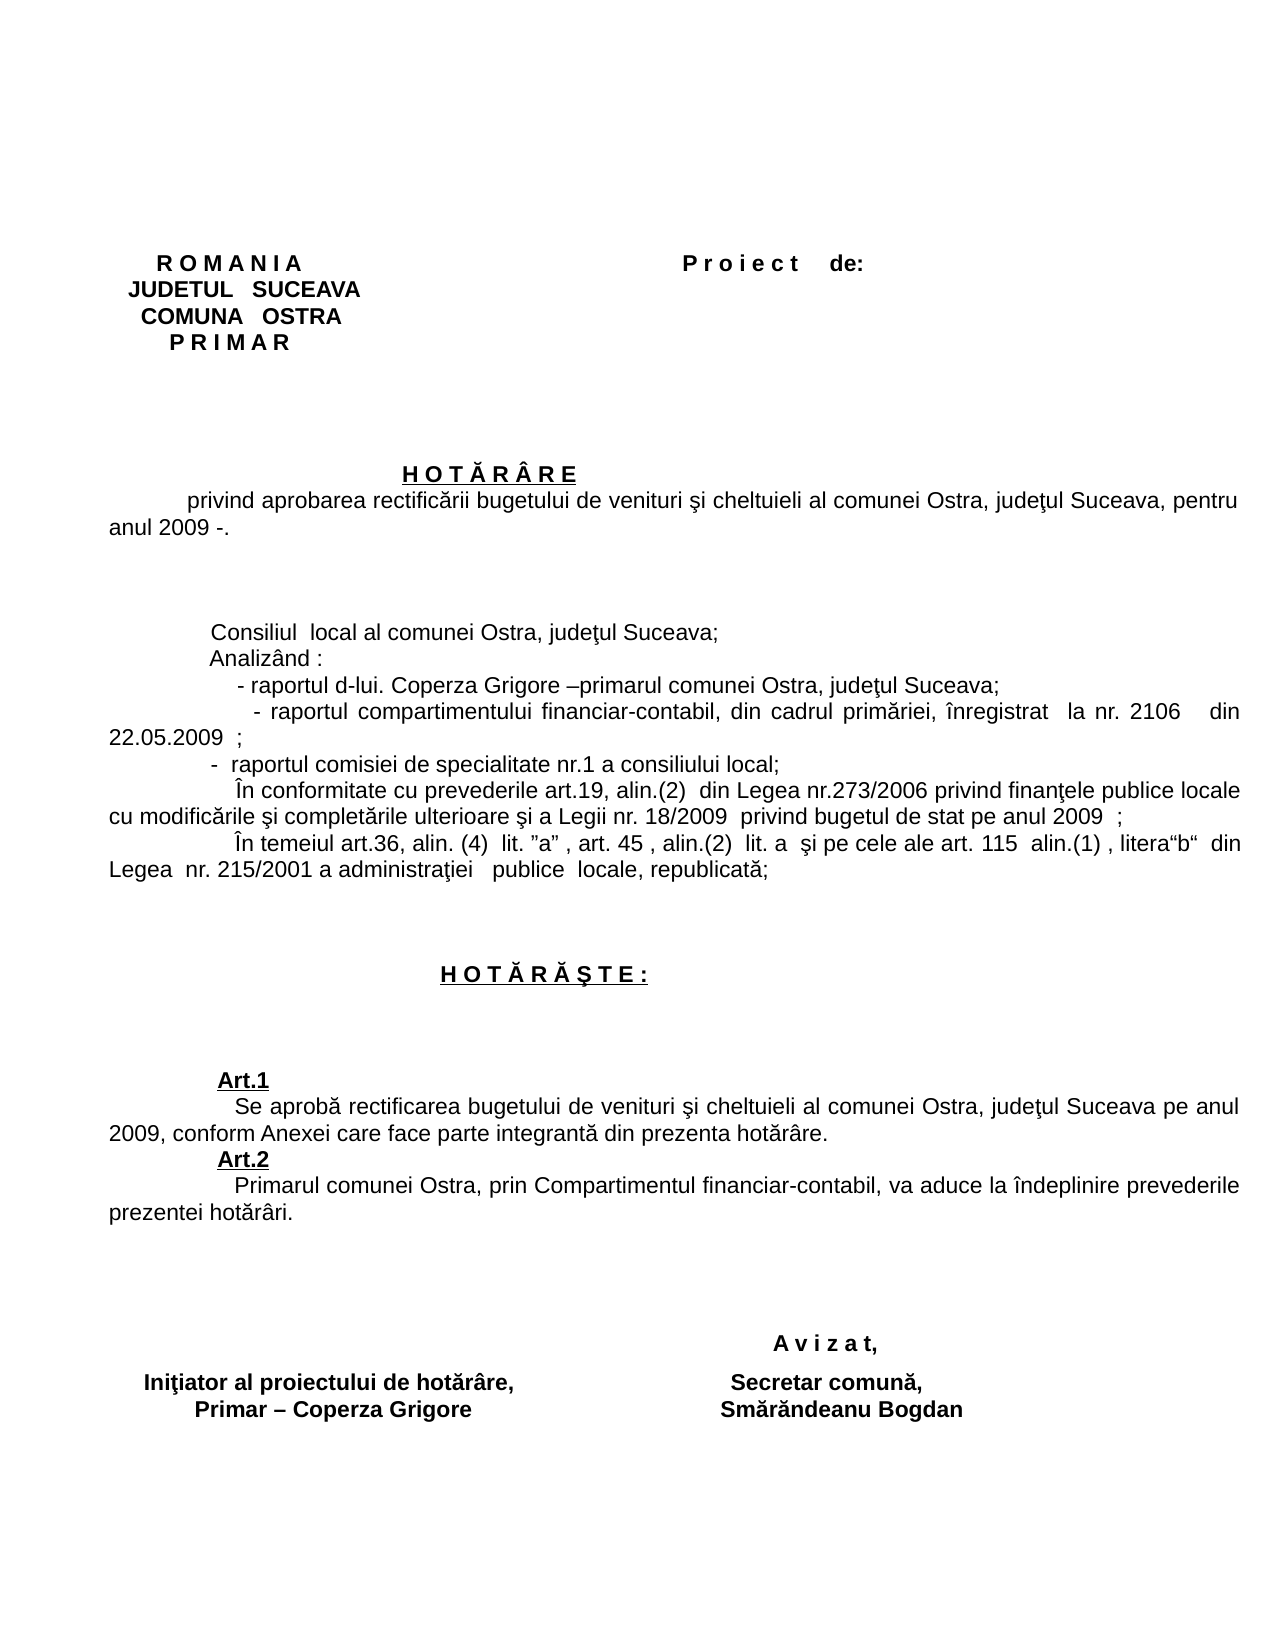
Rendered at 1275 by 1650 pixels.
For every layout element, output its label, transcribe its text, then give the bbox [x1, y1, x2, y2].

subtitle COMUNA OSTRA [109, 303, 1241, 329]
text - raportul compartimentului financiar-contabil, din cadrul primăriei, înregistrat la nr. 2106 din 22.05.2009 ; [109, 698, 1241, 751]
text H O T Ă R Â R E [109, 461, 1241, 487]
text În temeiul art.36, alin. (4) lit. ”a” , art. 45 , alin.(2) lit. a şi pe cele ale art. 115 alin.(1) , litera“b“ din Legea nr. 215/2001 a administraţiei publice locale, republicată; [109, 830, 1241, 882]
text - raportul d-lui. Coperza Grigore –primarul comunei Ostra, judeţul Suceava; [109, 672, 1241, 698]
text Iniţiator al proiectului de hotărâre, Secretar comună, [118, 1369, 1241, 1396]
text Se aprobă rectificarea bugetului de venituri şi cheltuieli al comunei Ostra, judeţul Suceava pe anul 2009, conform Anexei care face parte integrantă din prezenta hotărâre. [109, 1093, 1241, 1146]
text privind aprobarea rectificării bugetului de venituri şi cheltuieli al comunei Ostra, judeţul Suceava, pentru anul 2009 -. [50, 487, 1241, 540]
text Art.1 [109, 1067, 1241, 1093]
text Primar – Coperza Grigore Smărăndeanu Bogdan [118, 1396, 1204, 1422]
text H O T Ă R Ă Ş T E : [109, 961, 1241, 988]
text - raportul comisiei de specialitate nr.1 a consiliului local; [109, 751, 1241, 777]
text A v i z a t, [118, 1330, 1241, 1357]
text P R I M A R [74, 329, 1241, 355]
subtitle JUDETUL SUCEAVA [109, 276, 1241, 303]
text În conformitate cu prevederile art.19, alin.(2) din Legea nr.273/2006 privind finanţele publice locale cu modificările şi completările ulterioare şi a Legii nr. 18/2009 privind bugetul de stat pe anul 2009 ; [109, 777, 1241, 830]
text Consiliul local al comunei Ostra, judeţul Suceava; [109, 619, 1241, 645]
text Art.2 [109, 1146, 1241, 1172]
text Analizând : [109, 645, 1241, 672]
text Primarul comunei Ostra, prin Compartimentul financiar-contabil, va aduce la îndeplinire prevederile prezentei hotărâri. [109, 1172, 1241, 1225]
subtitle R O M A N I A P r o i e c t de: [44, 250, 1241, 276]
